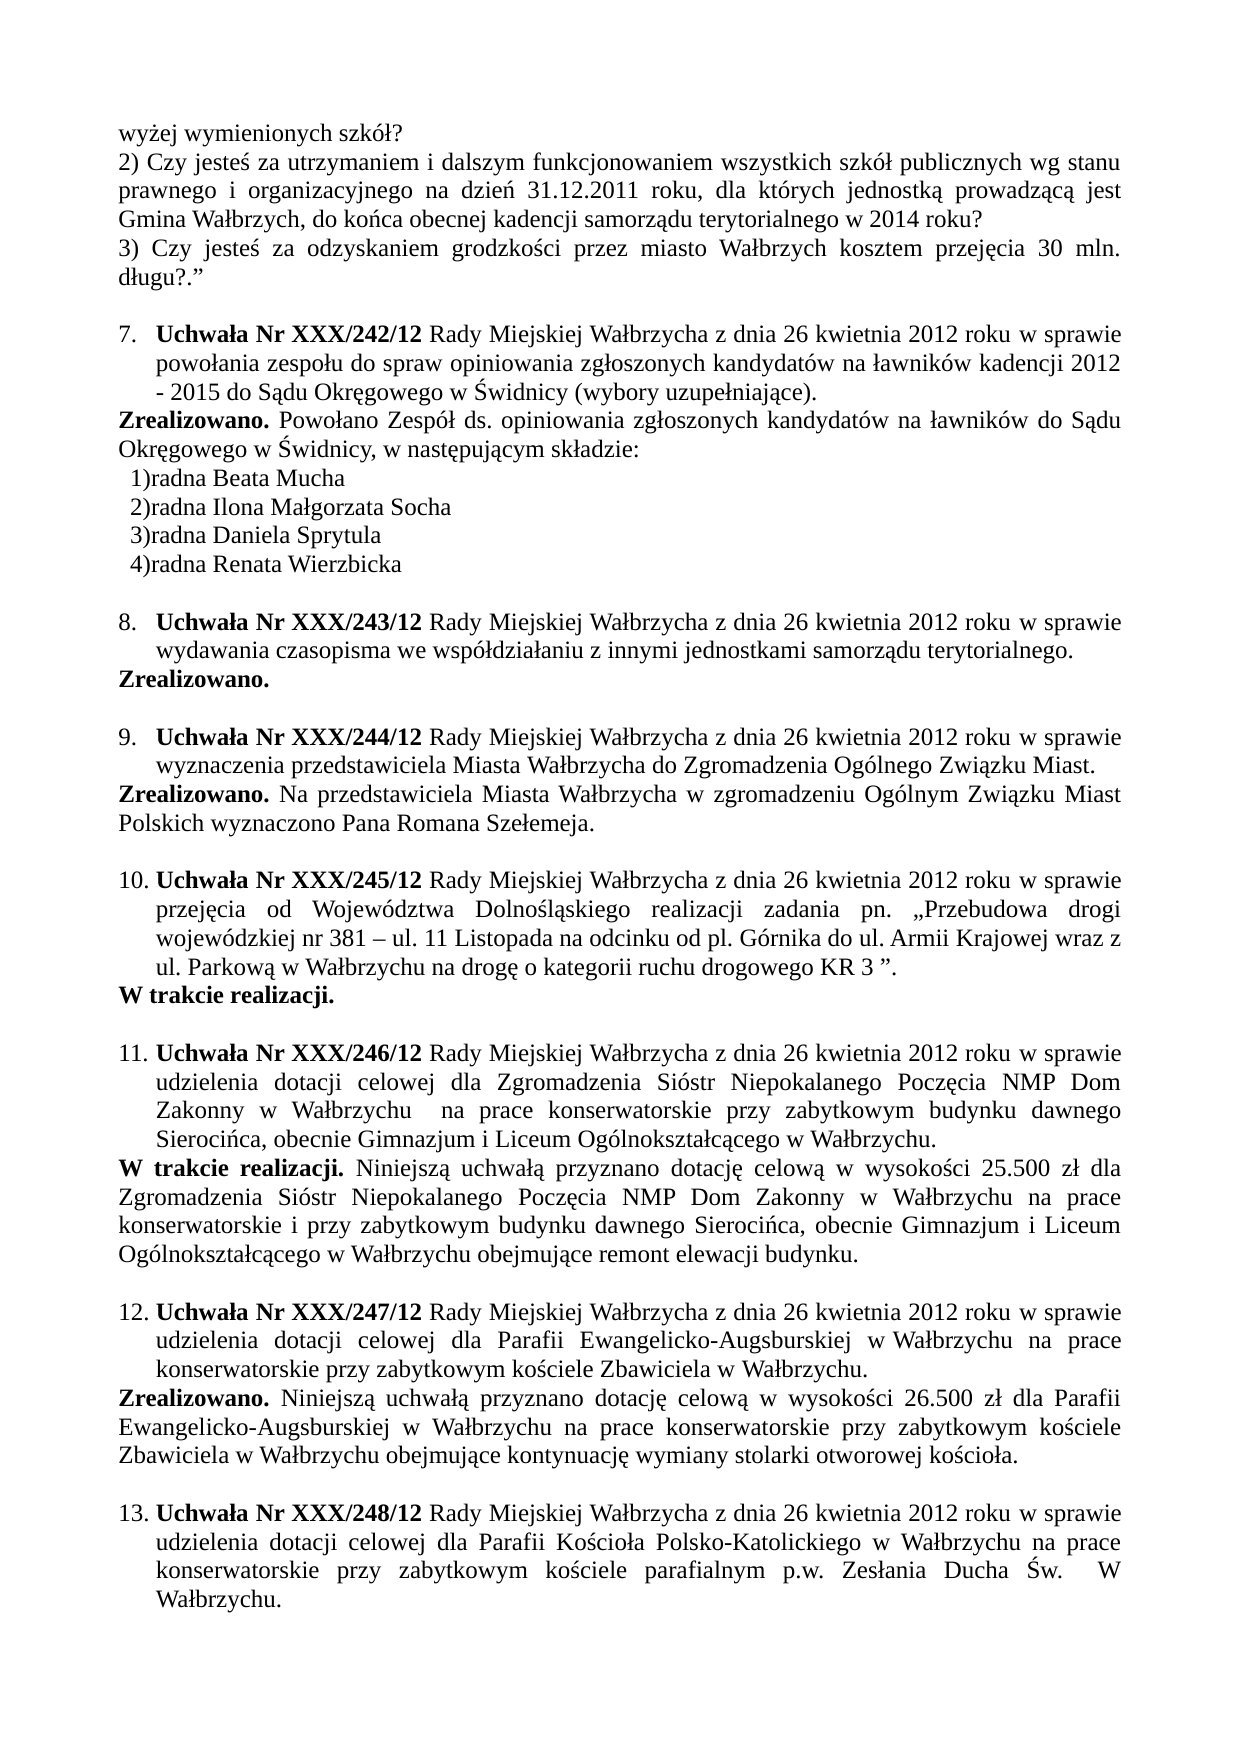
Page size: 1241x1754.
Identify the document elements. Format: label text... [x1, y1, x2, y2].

list Uchwała Nr XXX/243/12 Rady Miejskiej Wałbrzycha z dnia 26 kwietnia 2012 roku w sprawie wydawania czasopisma we współdziałaniu z innymi jednostkami samorządu terytorialnego. [118, 607, 1122, 664]
text W trakcie realizacji. [118, 981, 1122, 1009]
text W trakcie realizacji. Niniejszą uchwałą przyznano dotację celową w wysokości 25.500 zł dla Zgromadzenia Sióstr Niepokalanego Poczęcia NMP Dom Zakonny w Wałbrzychu na prace konserwatorskie i przy zabytkowym budynku dawnego Sierocińca, obecnie Gimnazjum i Liceum Ogólnokształcącego w Wałbrzychu obejmujące remont elewacji budynku. [118, 1153, 1122, 1268]
text wyżej wymienionych szkół? [118, 118, 1122, 147]
text Zrealizowano. Powołano Zespół ds. opiniowania zgłoszonych kandydatów na ławników do Sądu Okręgowego w Świdnicy, w następującym składzie: [118, 406, 1122, 463]
list Uchwała Nr XXX/244/12 Rady Miejskiej Wałbrzycha z dnia 26 kwietnia 2012 roku w sprawie wyznaczenia przedstawiciela Miasta Wałbrzycha do Zgromadzenia Ogólnego Związku Miast. [118, 722, 1122, 779]
text 2)radna Ilona Małgorzata Socha [130, 492, 1122, 521]
list Uchwała Nr XXX/248/12 Rady Miejskiej Wałbrzycha z dnia 26 kwietnia 2012 roku w sprawie udzielenia dotacji celowej dla Parafii Kościoła Polsko-Katolickiego w Wałbrzychu na prace konserwatorskie przy zabytkowym kościele parafialnym p.w. Zesłania Ducha Św. W Wałbrzychu. [118, 1498, 1122, 1613]
list Uchwała Nr XXX/247/12 Rady Miejskiej Wałbrzycha z dnia 26 kwietnia 2012 roku w sprawie udzielenia dotacji celowej dla Parafii Ewangelicko-Augsburskiej w Wałbrzychu na prace konserwatorskie przy zabytkowym kościele Zbawiciela w Wałbrzychu. [118, 1297, 1122, 1383]
text 1)radna Beata Mucha [130, 463, 1122, 492]
text 2) Czy jesteś za utrzymaniem i dalszym funkcjonowaniem wszystkich szkół publicznych wg stanu prawnego i organizacyjnego na dzień 31.12.2011 roku, dla których jednostką prowadzącą jest Gmina Wałbrzych, do końca obecnej kadencji samorządu terytorialnego w 2014 roku? [118, 147, 1122, 233]
list Uchwała Nr XXX/245/12 Rady Miejskiej Wałbrzycha z dnia 26 kwietnia 2012 roku w sprawie przejęcia od Województwa Dolnośląskiego realizacji zadania pn. „Przebudowa drogi wojewódzkiej nr 381 – ul. 11 Listopada na odcinku od pl. Górnika do ul. Armii Krajowej wraz z ul. Parkową w Wałbrzychu na drogę o kategorii ruchu drogowego KR 3 ”. [118, 866, 1122, 981]
text Zrealizowano. Niniejszą uchwałą przyznano dotację celową w wysokości 26.500 zł dla Parafii Ewangelicko-Augsburskiej w Wałbrzychu na prace konserwatorskie przy zabytkowym kościele Zbawiciela w Wałbrzychu obejmujące kontynuację wymiany stolarki otworowej kościoła. [118, 1383, 1122, 1469]
text Zrealizowano. [118, 664, 1122, 693]
list Uchwała Nr XXX/242/12 Rady Miejskiej Wałbrzycha z dnia 26 kwietnia 2012 roku w sprawie powołania zespołu do spraw opiniowania zgłoszonych kandydatów na ławników kadencji 2012 - 2015 do Sądu Okręgowego w Świdnicy (wybory uzupełniające). [118, 319, 1122, 406]
text 3) Czy jesteś za odzyskaniem grodzkości przez miasto Wałbrzych kosztem przejęcia 30 mln. długu?.” [118, 233, 1122, 291]
text 3)radna Daniela Sprytula [130, 521, 1122, 549]
list Uchwała Nr XXX/246/12 Rady Miejskiej Wałbrzycha z dnia 26 kwietnia 2012 roku w sprawie udzielenia dotacji celowej dla Zgromadzenia Sióstr Niepokalanego Poczęcia NMP Dom Zakonny w Wałbrzychu na prace konserwatorskie przy zabytkowym budynku dawnego Sierocińca, obecnie Gimnazjum i Liceum Ogólnokształcącego w Wałbrzychu. [118, 1038, 1122, 1153]
text 4)radna Renata Wierzbicka [130, 549, 1122, 578]
text Zrealizowano. Na przedstawiciela Miasta Wałbrzycha w zgromadzeniu Ogólnym Związku Miast Polskich wyznaczono Pana Romana Szełemeja. [118, 779, 1122, 837]
